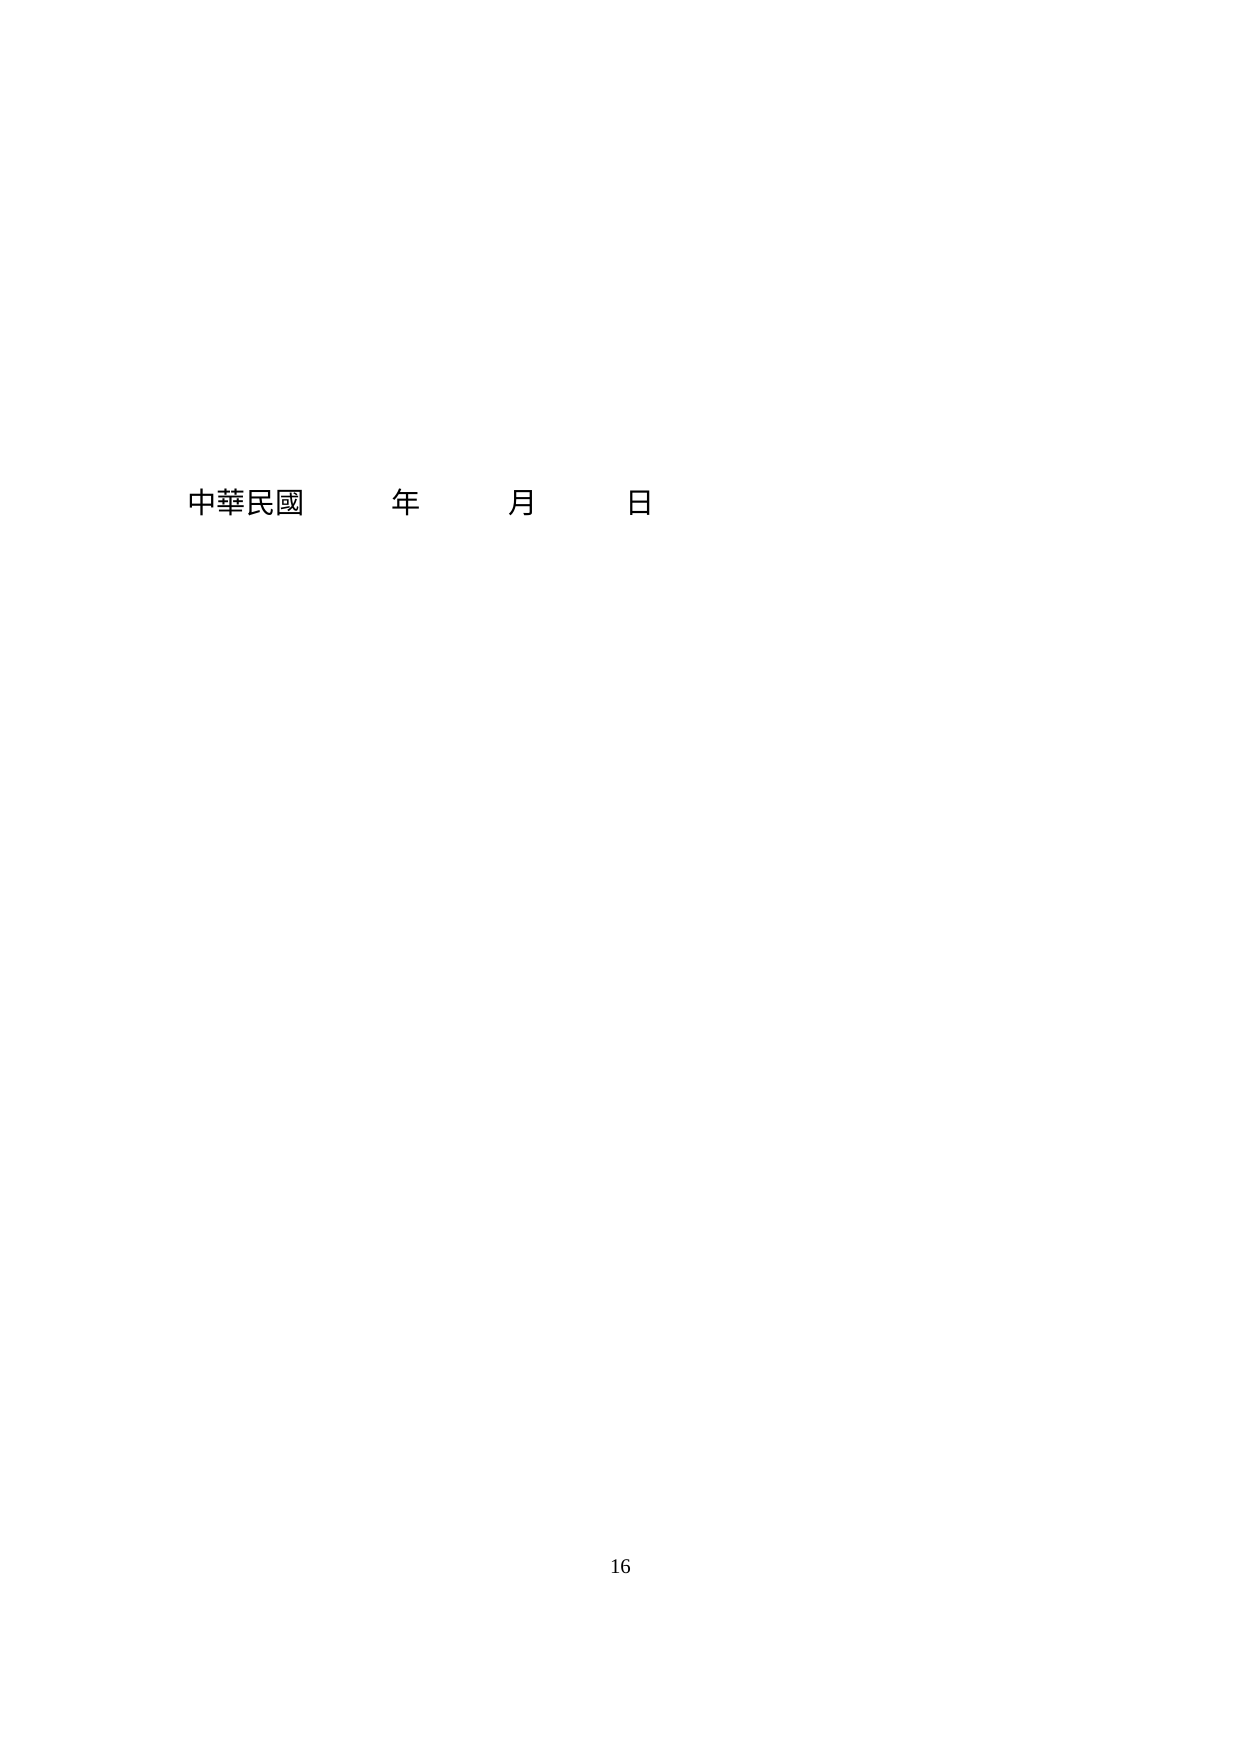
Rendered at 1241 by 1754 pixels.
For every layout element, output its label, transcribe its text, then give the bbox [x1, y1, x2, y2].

text 中華民國 年 月 日 [187, 477, 1059, 523]
